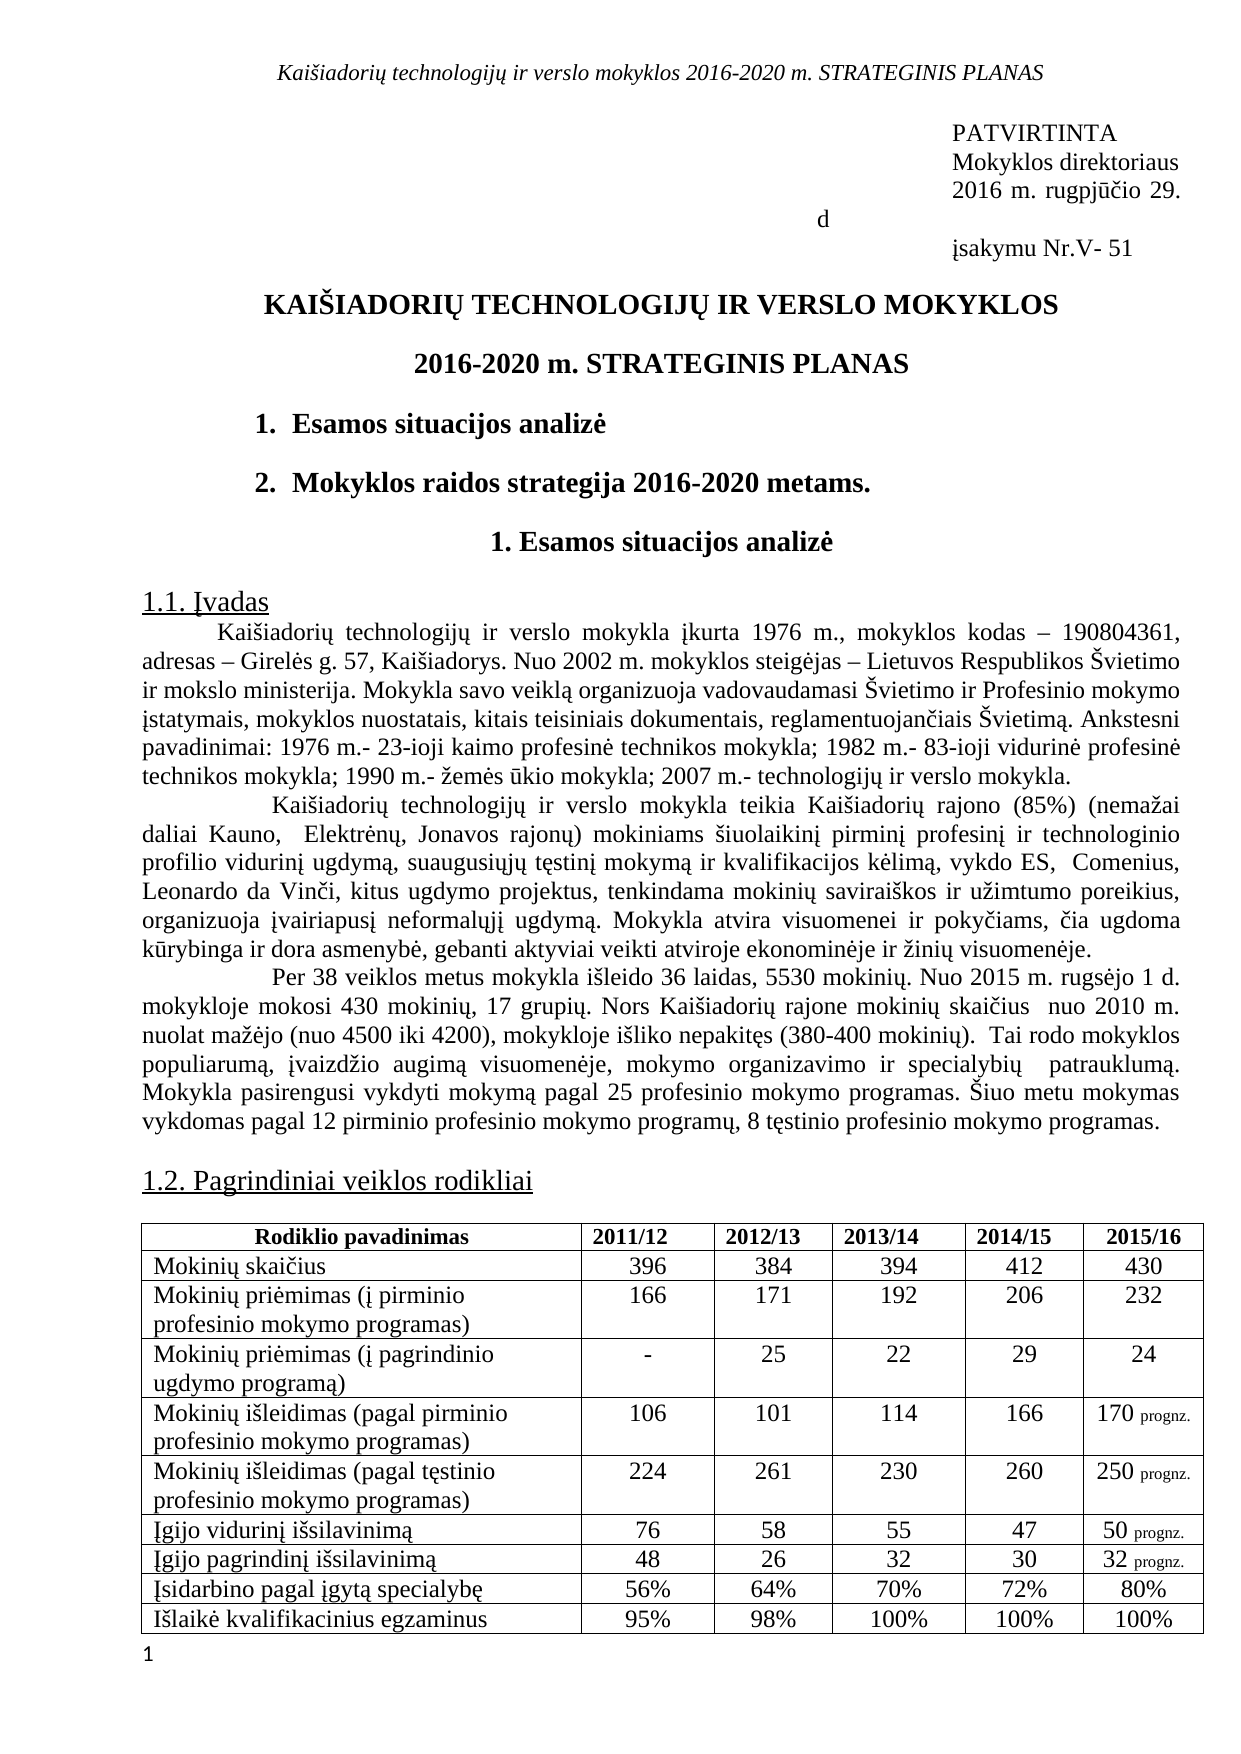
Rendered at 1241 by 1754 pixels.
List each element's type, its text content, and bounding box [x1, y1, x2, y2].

table_cell 30 [966, 1545, 1083, 1573]
table_cell 192 [833, 1281, 965, 1338]
table_cell Įsidarbino pagal įgytą specialybę [142, 1574, 581, 1603]
text Mokyklos direktoriaus [817, 147, 1181, 176]
table_cell Mokinių skaičius [142, 1251, 581, 1279]
text KAIŠIADORIŲ TECHNOLOGIJŲ IR VERSLO MOKYKLOS [142, 287, 1181, 321]
table_cell 80% [1084, 1574, 1203, 1603]
text 2016 m. rugpjūčio 29. d [817, 176, 1181, 233]
table_header 2014/15 [966, 1224, 1083, 1250]
text 2016-2020 m. STRATEGINIS PLANAS [142, 346, 1181, 380]
table_cell 55 [833, 1515, 965, 1543]
table_cell 76 [582, 1515, 714, 1543]
table_cell 70% [833, 1574, 965, 1603]
table_cell Mokinių išleidimas (pagal tęstinio profesinio mokymo programas) [142, 1456, 581, 1514]
text Kaišiadorių technologijų ir verslo mokykla teikia Kaišiadorių rajono (85%) (nemažai daliai Kauno, Elektrėnų, Jonavos rajonų) mokiniams šiuolaikinį pirminį profesinį ir technologinio profilio vidurinį ugdymą, suaugusiųjų tęstinį mokymą ir kvalifikacijos kėlimą, vykdo ES, Comenius, Leonardo da Vinči, kitus ugdymo projektus, tenkindama mokinių saviraiškos ir užimtumo poreikius, organizuoja įvairiapusį neformalųjį ugdymą. Mokykla atvira visuomenei ir pokyčiams, čia ugdoma kūrybinga ir dora asmenybė, gebanti aktyviai veikti atviroje ekonominėje ir žinių visuomenėje. [142, 790, 1181, 962]
table_cell Mokinių priėmimas (į pagrindinio ugdymo programą) [142, 1339, 581, 1397]
table_cell Įgijo vidurinį išsilavinimą [142, 1515, 581, 1543]
table_cell 166 [582, 1281, 714, 1338]
table_cell 224 [582, 1456, 714, 1514]
table_cell 26 [715, 1545, 832, 1573]
text įsakymu Nr.V- 51 [817, 233, 1181, 262]
table_cell 396 [582, 1251, 714, 1279]
table_cell 29 [966, 1339, 1083, 1397]
table_cell 261 [715, 1456, 832, 1514]
table_cell 72% [966, 1574, 1083, 1603]
table_cell 384 [715, 1251, 832, 1279]
text PATVIRTINTA [817, 118, 1181, 147]
table_cell 50 prognz. [1084, 1515, 1203, 1543]
table_cell 206 [966, 1281, 1083, 1338]
table_cell 230 [833, 1456, 965, 1514]
table_cell 58 [715, 1515, 832, 1543]
table_header 2015/16 [1084, 1224, 1203, 1250]
list Esamos situacijos analizė [254, 406, 1181, 439]
table_cell 166 [966, 1398, 1083, 1455]
table_cell 48 [582, 1545, 714, 1573]
table_cell 260 [966, 1456, 1083, 1514]
table_cell 95% [582, 1604, 714, 1633]
text 1.1. Įvadas [142, 584, 1181, 617]
table_cell 412 [966, 1251, 1083, 1279]
table_cell 394 [833, 1251, 965, 1279]
table_cell 100% [1084, 1604, 1203, 1633]
table_cell Mokinių priėmimas (į pirminio profesinio mokymo programas) [142, 1281, 581, 1338]
table_cell 32 prognz. [1084, 1545, 1203, 1573]
list Mokyklos raidos strategija 2016-2020 metams. [254, 465, 1181, 499]
text 1. Esamos situacijos analizė [142, 524, 1181, 558]
table_cell Mokinių išleidimas (pagal pirminio profesinio mokymo programas) [142, 1398, 581, 1455]
table_cell 171 [715, 1281, 832, 1338]
table_header 2011/12 [582, 1224, 714, 1250]
table_cell 232 [1084, 1281, 1203, 1338]
table_cell 100% [833, 1604, 965, 1633]
table_cell 56% [582, 1574, 714, 1603]
table_cell 32 [833, 1545, 965, 1573]
table_cell 250 prognz. [1084, 1456, 1203, 1514]
text 1.2. Pagrindiniai veiklos rodikliai [142, 1163, 1181, 1197]
table_cell 106 [582, 1398, 714, 1455]
table_cell 170 prognz. [1084, 1398, 1203, 1455]
text Kaišiadorių technologijų ir verslo mokykla įkurta 1976 m., mokyklos kodas – 190804361, adresas – Girelės g. 57, Kaišiadorys. Nuo 2002 m. mokyklos steigėjas – Lietuvos Respublikos Švietimo ir mokslo ministerija. Mokykla savo veiklą organizuoja vadovaudamasi Švietimo ir Profesinio mokymo įstatymais, mokyklos nuostatais, kitais teisiniais dokumentais, reglamentuojančiais Švietimą. Ankstesni pavadinimai: 1976 m.- 23-ioji kaimo profesinė technikos mokykla; 1982 m.- 83-ioji vidurinė profesinė technikos mokykla; 1990 m.- žemės ūkio mokykla; 2007 m.- technologijų ir verslo mokykla. [142, 617, 1181, 790]
table_cell 64% [715, 1574, 832, 1603]
text Per 38 veiklos metus mokykla išleido 36 laidas, 5530 mokinių. Nuo 2015 m. rugsėjo 1 d. mokykloje mokosi 430 mokinių, 17 grupių. Nors Kaišiadorių rajone mokinių skaičius nuo 2010 m. nuolat mažėjo (nuo 4500 iki 4200), mokykloje išliko nepakitęs (380-400 mokinių). Tai rodo mokyklos populiarumą, įvaizdžio augimą visuomenėje, mokymo organizavimo ir specialybių patrauklumą. Mokykla pasirengusi vykdyti mokymą pagal 25 profesinio mokymo programas. Šiuo metu mokymas vykdomas pagal 12 pirminio profesinio mokymo programų, 8 tęstinio profesinio mokymo programas. [142, 962, 1181, 1135]
table_cell 114 [833, 1398, 965, 1455]
table_header 2013/14 [833, 1224, 965, 1250]
table_cell - [582, 1339, 714, 1397]
table_cell 47 [966, 1515, 1083, 1543]
table_cell 101 [715, 1398, 832, 1455]
table_cell 25 [715, 1339, 832, 1397]
table_header 2012/13 [715, 1224, 832, 1250]
table_cell 430 [1084, 1251, 1203, 1279]
table_cell 100% [966, 1604, 1083, 1633]
table_header Rodiklio pavadinimas [142, 1224, 581, 1250]
table_cell 98% [715, 1604, 832, 1633]
table_cell Išlaikė kvalifikacinius egzaminus [142, 1604, 581, 1633]
table_cell Įgijo pagrindinį išsilavinimą [142, 1545, 581, 1573]
table_cell 22 [833, 1339, 965, 1397]
table_cell 24 [1084, 1339, 1203, 1397]
